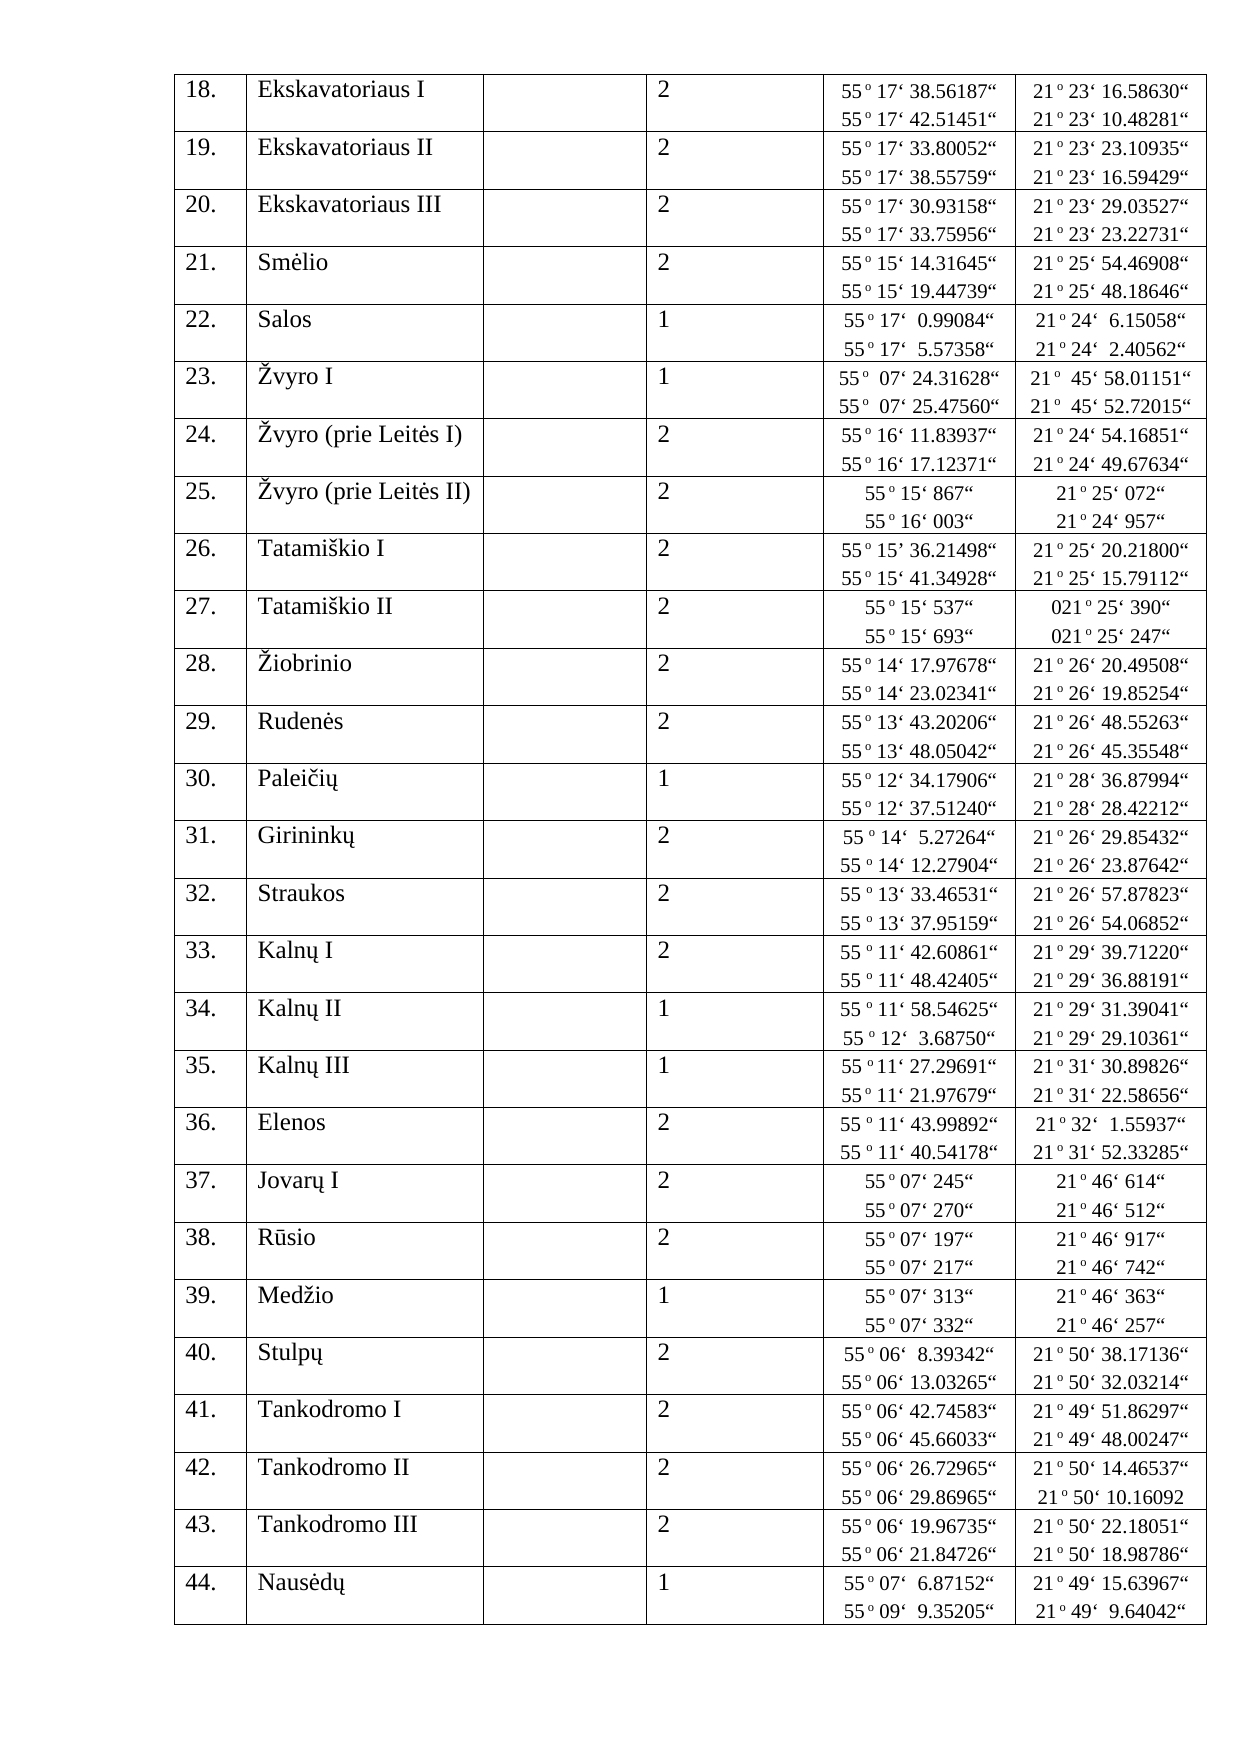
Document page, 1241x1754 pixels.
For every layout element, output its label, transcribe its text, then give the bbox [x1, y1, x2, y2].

table_cell 44. [175, 1567, 246, 1623]
table_cell [484, 534, 646, 590]
table_cell 21 o 46‘ 363“ 21 o 46‘ 257“ [1016, 1280, 1206, 1337]
table_cell Tankodromo III [247, 1510, 483, 1566]
table_cell Stulpų [247, 1338, 483, 1394]
table_cell 55 o 06‘ 8.39342“ 55 o 06‘ 13.03265“ [824, 1338, 1015, 1394]
table_cell 2 [647, 936, 823, 992]
table_cell 1 [647, 764, 823, 820]
table_cell 21 o 32‘ 1.55937“ 21 o 31‘ 52.33285“ [1016, 1108, 1206, 1164]
table_cell 1 [647, 1051, 823, 1107]
table_cell Elenos [247, 1108, 483, 1164]
table_cell 21 o 23‘ 16.58630“ 21 o 23‘ 10.48281“ [1016, 75, 1206, 131]
table_cell 55 o 07‘ 197“ 55 o 07‘ 217“ [824, 1223, 1015, 1279]
table_cell 2 [647, 1395, 823, 1451]
table_cell 1 [647, 305, 823, 361]
table_cell Tankodromo II [247, 1453, 483, 1509]
table_cell 55 o 11‘ 42.60861“ 55 o 11‘ 48.42405“ [824, 936, 1015, 992]
table_cell 21 o 28‘ 36.87994“ 21 o 28‘ 28.42212“ [1016, 764, 1206, 820]
table_cell 1 [647, 362, 823, 418]
table_cell Salos [247, 305, 483, 361]
table_cell Tatamiškio II [247, 591, 483, 648]
table_cell 1 [647, 1567, 823, 1623]
table_cell 021 o 25‘ 390“ 021 o 25‘ 247“ [1016, 591, 1206, 648]
table_cell 33. [175, 936, 246, 992]
table_cell 21 o 25‘ 20.21800“ 21 o 25‘ 15.79112“ [1016, 534, 1206, 590]
table_cell Kalnų III [247, 1051, 483, 1107]
table_cell 21 o 24‘ 6.15058“ 21 o 24‘ 2.40562“ [1016, 305, 1206, 361]
table_cell [484, 132, 646, 189]
table_cell [484, 591, 646, 648]
table_cell 20. [175, 190, 246, 246]
table_cell Girininkų [247, 821, 483, 877]
table_cell [484, 1567, 646, 1623]
table_cell 21 o 29‘ 31.39041“ 21 o 29‘ 29.10361“ [1016, 993, 1206, 1049]
table_cell [484, 305, 646, 361]
table_cell 55 o 11‘ 58.54625“ 55 o 12‘ 3.68750“ [824, 993, 1015, 1049]
table_cell Tatamiškio I [247, 534, 483, 590]
table_cell [484, 1510, 646, 1566]
table_cell 2 [647, 591, 823, 648]
table_cell 2 [647, 649, 823, 705]
table_cell 21 o 23‘ 23.10935“ 21 o 23‘ 16.59429“ [1016, 132, 1206, 189]
table_cell Jovarų I [247, 1165, 483, 1222]
table_cell 21 o 50‘ 22.18051“ 21 o 50‘ 18.98786“ [1016, 1510, 1206, 1566]
table_cell 29. [175, 706, 246, 763]
table_cell 43. [175, 1510, 246, 1566]
table_cell 55 o 15‘ 14.31645“ 55 o 15‘ 19.44739“ [824, 247, 1015, 303]
table_cell 18. [175, 75, 246, 131]
table_cell 1 [647, 1280, 823, 1337]
table_cell 40. [175, 1338, 246, 1394]
table_cell Smėlio [247, 247, 483, 303]
table_cell [484, 649, 646, 705]
table_cell 55 o 17‘ 0.99084“ 55 o 17‘ 5.57358“ [824, 305, 1015, 361]
table_cell Kalnų II [247, 993, 483, 1049]
table_cell 21 o 46‘ 614“ 21 o 46‘ 512“ [1016, 1165, 1206, 1222]
table_cell 55 o 14‘ 5.27264“ 55 o 14‘ 12.27904“ [824, 821, 1015, 877]
table_cell 2 [647, 477, 823, 533]
table_cell Rudenės [247, 706, 483, 763]
table_cell 24. [175, 419, 246, 476]
table_cell Straukos [247, 879, 483, 935]
table_cell 34. [175, 993, 246, 1049]
table_cell 21 o 26‘ 57.87823“ 21 o 26‘ 54.06852“ [1016, 879, 1206, 935]
table_cell Ekskavatoriaus II [247, 132, 483, 189]
table_cell 2 [647, 821, 823, 877]
table_cell 21 o 45‘ 58.01151“ 21 o 45‘ 52.72015“ [1016, 362, 1206, 418]
table_cell Žvyro (prie Leitės II) [247, 477, 483, 533]
table_cell 21 o 26‘ 48.55263“ 21 o 26‘ 45.35548“ [1016, 706, 1206, 763]
table_cell [484, 1051, 646, 1107]
table_cell 21 o 29‘ 39.71220“ 21 o 29‘ 36.88191“ [1016, 936, 1206, 992]
table_cell [484, 936, 646, 992]
table_cell Kalnų I [247, 936, 483, 992]
table_cell 21 o 50‘ 38.17136“ 21 o 50‘ 32.03214“ [1016, 1338, 1206, 1394]
table_cell [484, 993, 646, 1049]
table_cell 21 o 49‘ 15.63967“ 21 o 49‘ 9.64042“ [1016, 1567, 1206, 1623]
table_cell 23. [175, 362, 246, 418]
table_cell 55 o 07‘ 313“ 55 o 07‘ 332“ [824, 1280, 1015, 1337]
table_cell 21 o 23‘ 29.03527“ 21 o 23‘ 23.22731“ [1016, 190, 1206, 246]
table_cell 55 o 07‘ 24.31628“ 55 o 07‘ 25.47560“ [824, 362, 1015, 418]
table_cell 55 o 16‘ 11.83937“ 55 o 16‘ 17.12371“ [824, 419, 1015, 476]
table_cell 36. [175, 1108, 246, 1164]
table_cell 55 o 15‘ 537“ 55 o 15‘ 693“ [824, 591, 1015, 648]
table_cell 55 o 07‘ 245“ 55 o 07‘ 270“ [824, 1165, 1015, 1222]
table_cell 55 o 15’ 36.21498“ 55 o 15‘ 41.34928“ [824, 534, 1015, 590]
table_cell 2 [647, 132, 823, 189]
table_cell 27. [175, 591, 246, 648]
table_cell [484, 75, 646, 131]
table_cell 55 o 13‘ 33.46531“ 55 o 13‘ 37.95159“ [824, 879, 1015, 935]
table_cell [484, 190, 646, 246]
table_cell 2 [647, 75, 823, 131]
table_cell 55 o 11‘ 43.99892“ 55 o 11‘ 40.54178“ [824, 1108, 1015, 1164]
table_cell 55 o 07‘ 6.87152“ 55 o 09‘ 9.35205“ [824, 1567, 1015, 1623]
table_cell 55 o 13‘ 43.20206“ 55 o 13‘ 48.05042“ [824, 706, 1015, 763]
table_cell [484, 1165, 646, 1222]
table_cell 2 [647, 879, 823, 935]
table_cell 55 o 06‘ 42.74583“ 55 o 06‘ 45.66033“ [824, 1395, 1015, 1451]
table_cell 55 o 17‘ 33.80052“ 55 o 17‘ 38.55759“ [824, 132, 1015, 189]
table_cell 35. [175, 1051, 246, 1107]
table_cell Ekskavatoriaus III [247, 190, 483, 246]
table_cell Rūsio [247, 1223, 483, 1279]
table_cell 30. [175, 764, 246, 820]
table_cell [484, 764, 646, 820]
table_cell 2 [647, 534, 823, 590]
table_cell [484, 419, 646, 476]
table_cell [484, 1223, 646, 1279]
table_cell [484, 1280, 646, 1337]
table_cell 2 [647, 1165, 823, 1222]
table_cell Medžio [247, 1280, 483, 1337]
table_cell 2 [647, 1453, 823, 1509]
table_cell 21 o 50‘ 14.46537“ 21 o 50‘ 10.16092 [1016, 1453, 1206, 1509]
table_cell 21 o 25‘ 54.46908“ 21 o 25‘ 48.18646“ [1016, 247, 1206, 303]
table_cell 55 o 14‘ 17.97678“ 55 o 14‘ 23.02341“ [824, 649, 1015, 705]
table_cell 22. [175, 305, 246, 361]
table_cell 55 o 15‘ 867“ 55 o 16‘ 003“ [824, 477, 1015, 533]
table_cell 21 o 24‘ 54.16851“ 21 o 24‘ 49.67634“ [1016, 419, 1206, 476]
table_cell [484, 879, 646, 935]
table_cell 55 o 17‘ 30.93158“ 55 o 17‘ 33.75956“ [824, 190, 1015, 246]
table_cell [484, 362, 646, 418]
table_cell 37. [175, 1165, 246, 1222]
table_cell [484, 1453, 646, 1509]
table_cell 26. [175, 534, 246, 590]
table_cell [484, 1108, 646, 1164]
table_cell Žvyro I [247, 362, 483, 418]
table_cell 2 [647, 190, 823, 246]
table_cell 38. [175, 1223, 246, 1279]
table_cell Paleičių [247, 764, 483, 820]
table_cell 21 o 31‘ 30.89826“ 21 o 31‘ 22.58656“ [1016, 1051, 1206, 1107]
table_cell 21 o 25‘ 072“ 21 o 24‘ 957“ [1016, 477, 1206, 533]
table_cell 21 o 49‘ 51.86297“ 21 o 49‘ 48.00247“ [1016, 1395, 1206, 1451]
table_cell 2 [647, 1223, 823, 1279]
table_cell Tankodromo I [247, 1395, 483, 1451]
table_cell 39. [175, 1280, 246, 1337]
table_cell Žvyro (prie Leitės I) [247, 419, 483, 476]
table_cell [484, 1338, 646, 1394]
table_cell [484, 247, 646, 303]
table_cell 21 o 26‘ 29.85432“ 21 o 26‘ 23.87642“ [1016, 821, 1206, 877]
table_cell [484, 1395, 646, 1451]
table_cell 55 o 12‘ 34.17906“ 55 o 12‘ 37.51240“ [824, 764, 1015, 820]
table_cell 31. [175, 821, 246, 877]
table_cell 2 [647, 706, 823, 763]
table_cell 21 o 46‘ 917“ 21 o 46‘ 742“ [1016, 1223, 1206, 1279]
table_cell 19. [175, 132, 246, 189]
table_cell 21 o 26‘ 20.49508“ 21 o 26‘ 19.85254“ [1016, 649, 1206, 705]
table_cell Ekskavatoriaus I [247, 75, 483, 131]
table_cell 2 [647, 419, 823, 476]
table_cell Žiobrinio [247, 649, 483, 705]
table_cell 55 o 11‘ 27.29691“ 55 o 11‘ 21.97679“ [824, 1051, 1015, 1107]
table_cell [484, 821, 646, 877]
table_cell Nausėdų [247, 1567, 483, 1623]
table_cell [484, 477, 646, 533]
table_cell 55 o 17‘ 38.56187“ 55 o 17‘ 42.51451“ [824, 75, 1015, 131]
table_cell 28. [175, 649, 246, 705]
table_cell 25. [175, 477, 246, 533]
table_cell 32. [175, 879, 246, 935]
table_cell [484, 706, 646, 763]
table_cell 2 [647, 247, 823, 303]
table_cell 1 [647, 993, 823, 1049]
table_cell 2 [647, 1510, 823, 1566]
table_cell 41. [175, 1395, 246, 1451]
table_cell 2 [647, 1108, 823, 1164]
table_cell 2 [647, 1338, 823, 1394]
table_cell 21. [175, 247, 246, 303]
table_cell 55 o 06‘ 19.96735“ 55 o 06‘ 21.84726“ [824, 1510, 1015, 1566]
table_cell 55 o 06‘ 26.72965“ 55 o 06‘ 29.86965“ [824, 1453, 1015, 1509]
table_cell 42. [175, 1453, 246, 1509]
